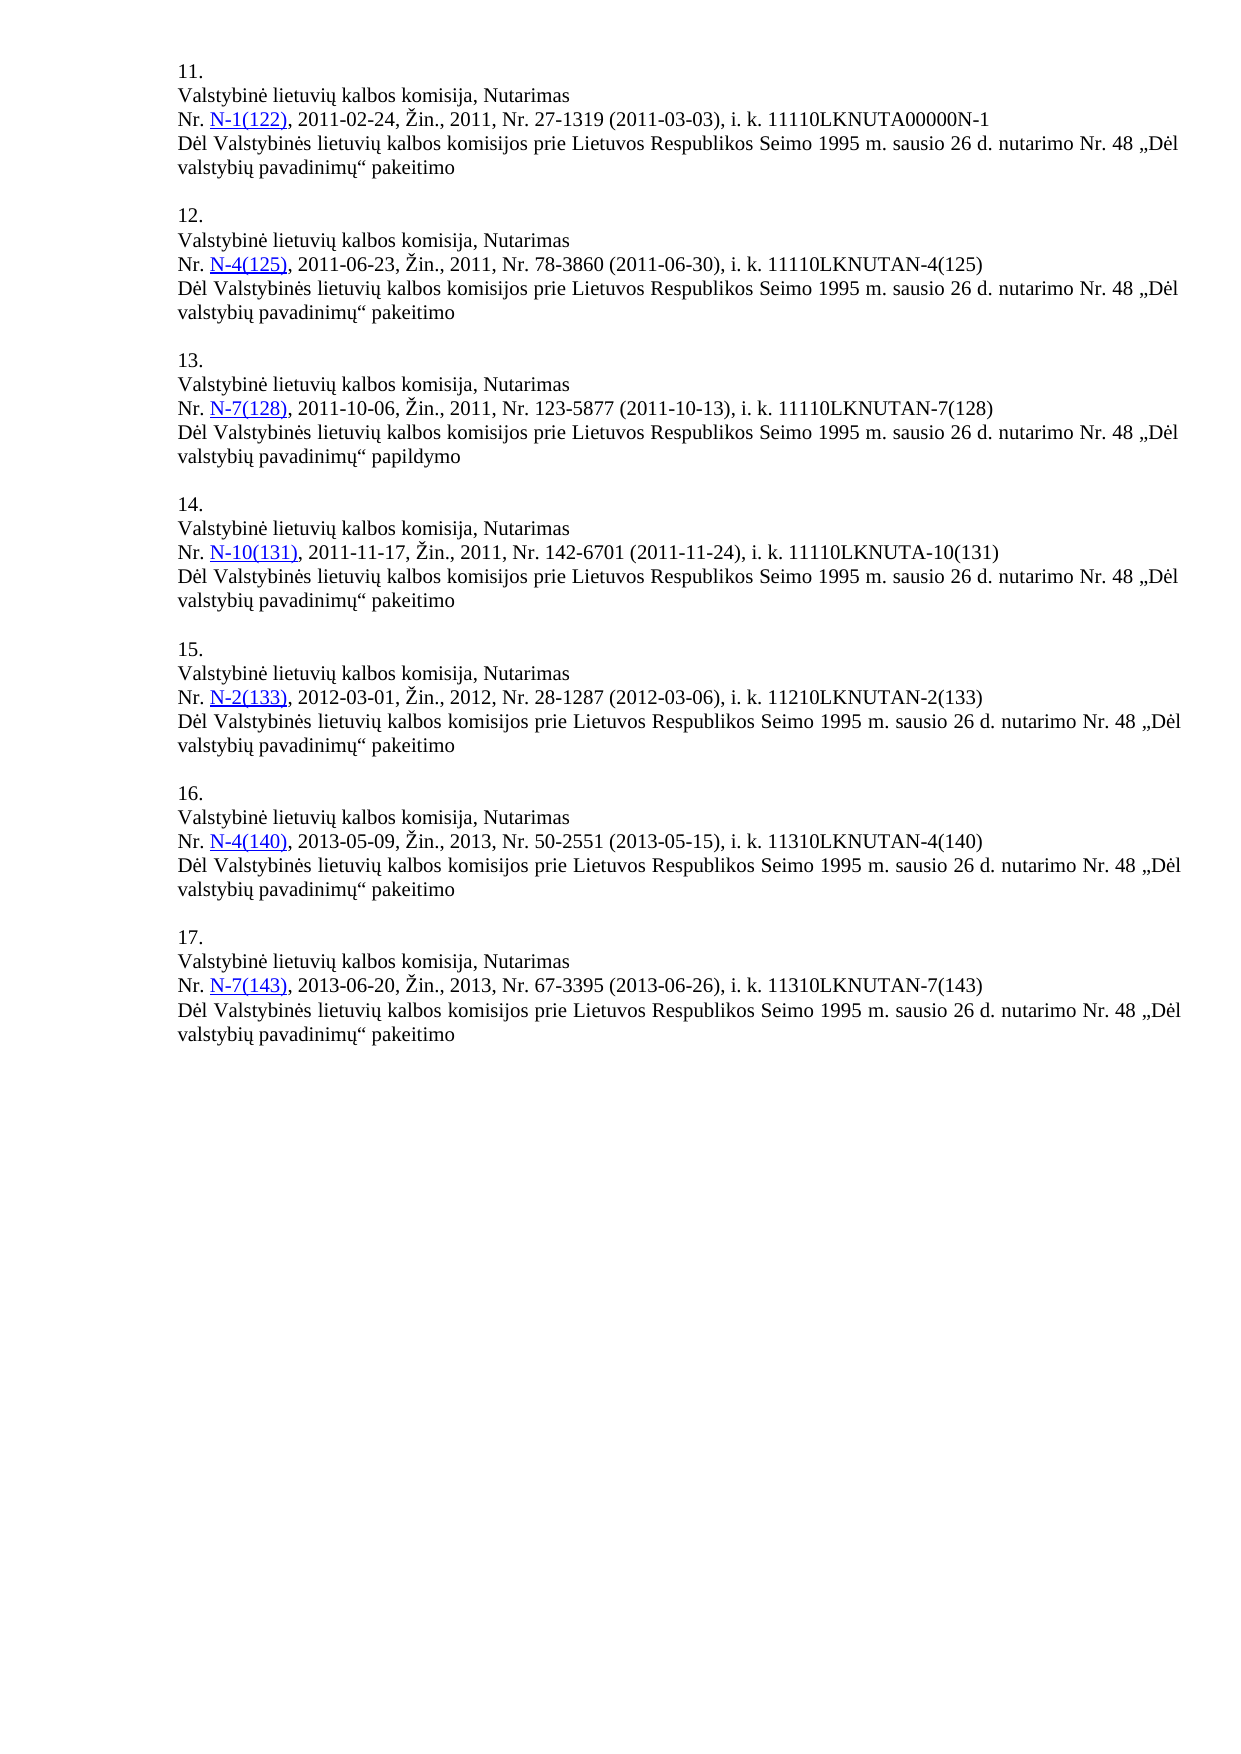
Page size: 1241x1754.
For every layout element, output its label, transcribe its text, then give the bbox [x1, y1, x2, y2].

text 16. [177, 781, 1181, 805]
text Nr. N-2(133), 2012-03-01, Žin., 2012, Nr. 28-1287 (2012-03-06), i. k. 11210LKNUTAN-2(133) [177, 685, 1181, 709]
text Nr. N-7(128), 2011-10-06, Žin., 2011, Nr. 123-5877 (2011-10-13), i. k. 11110LKNUTAN-7(128) [177, 396, 1181, 420]
text Nr. N-4(125), 2011-06-23, Žin., 2011, Nr. 78-3860 (2011-06-30), i. k. 11110LKNUTAN-4(125) [177, 252, 1181, 276]
text Valstybinė lietuvių kalbos komisija, Nutarimas [177, 661, 1181, 685]
text 14. [177, 492, 1181, 516]
text Nr. N-1(122), 2011-02-24, Žin., 2011, Nr. 27-1319 (2011-03-03), i. k. 11110LKNUTA00000N-1 [177, 107, 1181, 131]
text Nr. N-7(143), 2013-06-20, Žin., 2013, Nr. 67-3395 (2013-06-26), i. k. 11310LKNUTAN-7(143) [177, 973, 1181, 997]
text 17. [177, 925, 1181, 949]
text Valstybinė lietuvių kalbos komisija, Nutarimas [177, 805, 1181, 829]
text 13. [177, 348, 1181, 372]
text 15. [177, 637, 1181, 661]
text Dėl Valstybinės lietuvių kalbos komisijos prie Lietuvos Respublikos Seimo 1995 m. sausio 26 d. nutarimo Nr. 48 „Dėl valstybių pavadinimų“ pakeitimo [177, 131, 1181, 179]
text 11. [177, 59, 1181, 83]
text Dėl Valstybinės lietuvių kalbos komisijos prie Lietuvos Respublikos Seimo 1995 m. sausio 26 d. nutarimo Nr. 48 „Dėl valstybių pavadinimų“ pakeitimo [177, 997, 1181, 1046]
text Dėl Valstybinės lietuvių kalbos komisijos prie Lietuvos Respublikos Seimo 1995 m. sausio 26 d. nutarimo Nr. 48 „Dėl valstybių pavadinimų“ pakeitimo [177, 853, 1181, 901]
text Valstybinė lietuvių kalbos komisija, Nutarimas [177, 949, 1181, 973]
text Dėl Valstybinės lietuvių kalbos komisijos prie Lietuvos Respublikos Seimo 1995 m. sausio 26 d. nutarimo Nr. 48 „Dėl valstybių pavadinimų“ pakeitimo [177, 276, 1181, 324]
text Dėl Valstybinės lietuvių kalbos komisijos prie Lietuvos Respublikos Seimo 1995 m. sausio 26 d. nutarimo Nr. 48 „Dėl valstybių pavadinimų“ pakeitimo [177, 564, 1181, 612]
text 12. [177, 203, 1181, 227]
text Nr. N-4(140), 2013-05-09, Žin., 2013, Nr. 50-2551 (2013-05-15), i. k. 11310LKNUTAN-4(140) [177, 829, 1181, 853]
text Nr. N-10(131), 2011-11-17, Žin., 2011, Nr. 142-6701 (2011-11-24), i. k. 11110LKNUTA-10(131) [177, 540, 1181, 564]
text Valstybinė lietuvių kalbos komisija, Nutarimas [177, 372, 1181, 396]
text Valstybinė lietuvių kalbos komisija, Nutarimas [177, 227, 1181, 252]
text Valstybinė lietuvių kalbos komisija, Nutarimas [177, 83, 1181, 107]
text Dėl Valstybinės lietuvių kalbos komisijos prie Lietuvos Respublikos Seimo 1995 m. sausio 26 d. nutarimo Nr. 48 „Dėl valstybių pavadinimų“ pakeitimo [177, 709, 1181, 757]
text Valstybinė lietuvių kalbos komisija, Nutarimas [177, 516, 1181, 540]
text Dėl Valstybinės lietuvių kalbos komisijos prie Lietuvos Respublikos Seimo 1995 m. sausio 26 d. nutarimo Nr. 48 „Dėl valstybių pavadinimų“ papildymo [177, 420, 1181, 468]
